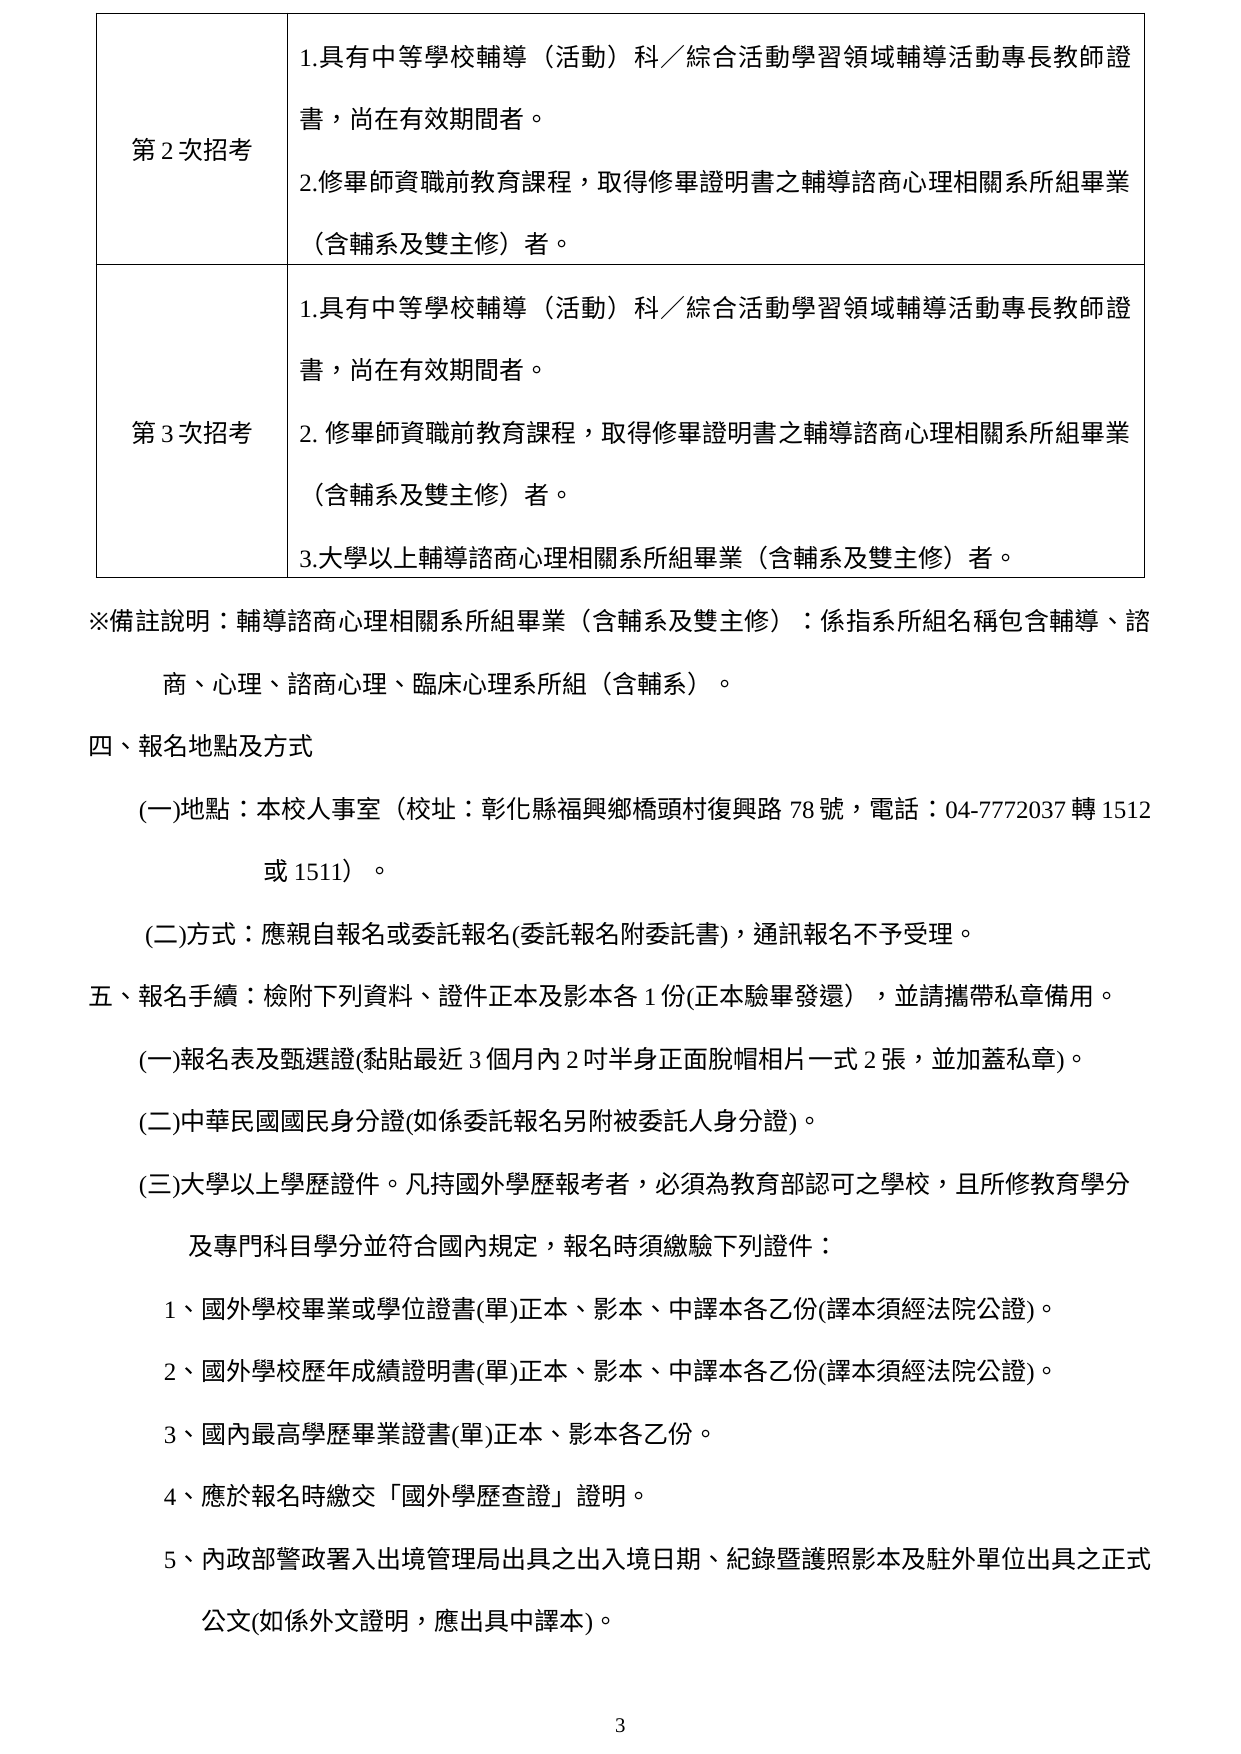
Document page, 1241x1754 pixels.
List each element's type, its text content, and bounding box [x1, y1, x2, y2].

table_cell 1.具有中等學校輔導（活動）科／綜合活動學習領域輔導活動專長教師證書，尚在有效期間者。 2. 修畢師資職前教育課程，取得修畢證明書之輔導諮商心理相關系所組畢業（含輔系及雙主修）者。 3.大學以上輔導諮商心理相關系所組畢業（含輔系及雙主修）者。 [288, 265, 1144, 577]
text 5、內政部警政署入出境管理局出具之出入境日期、紀錄暨護照影本及駐外單位出具之正式公文(如係外文證明，應出具中譯本)。 [164, 1516, 1152, 1641]
text (一)地點：本校人事室（校址：彰化縣福興鄉橋頭村復興路78號，電話：04-7772037轉1512或1511）。 [139, 766, 1152, 891]
text 2、國外學校歷年成績證明書(單)正本、影本、中譯本各乙份(譯本須經法院公證)。 [89, 1328, 1152, 1391]
text 3、國內最高學歷畢業證書(單)正本、影本各乙份。 [89, 1391, 1152, 1453]
text 五、報名手續：檢附下列資料、證件正本及影本各1份(正本驗畢發還），並請攜帶私章備用。 [89, 953, 1152, 1016]
text 四、報名地點及方式 [89, 703, 1152, 766]
table_cell 1.具有中等學校輔導（活動）科／綜合活動學習領域輔導活動專長教師證書，尚在有效期間者。 2.修畢師資職前教育課程，取得修畢證明書之輔導諮商心理相關系所組畢業（含輔系及雙主修）者。 [288, 14, 1144, 263]
table_cell 第2次招考 [97, 14, 287, 263]
text (二)中華民國國民身分證(如係委託報名另附被委託人身分證)。 [89, 1078, 1152, 1141]
text (三)大學以上學歷證件。凡持國外學歷報考者，必須為教育部認可之學校，且所修教育學分及專門科目學分並符合國內規定，報名時須繳驗下列證件： [139, 1141, 1152, 1266]
table_cell 第3次招考 [97, 265, 287, 577]
text (二)方式：應親自報名或委託報名(委託報名附委託書)，通訊報名不予受理。 [139, 891, 1152, 953]
text (一)報名表及甄選證(黏貼最近3個月內2吋半身正面脫帽相片一式2張，並加蓋私章)。 [89, 1016, 1152, 1078]
text ※備註說明：輔導諮商心理相關系所組畢業（含輔系及雙主修）：係指系所組名稱包含輔導、諮商、心理、諮商心理、臨床心理系所組（含輔系）。 [89, 578, 1152, 703]
text 4、應於報名時繳交「國外學歷查證」證明。 [89, 1453, 1152, 1516]
text 1、國外學校畢業或學位證書(單)正本、影本、中譯本各乙份(譯本須經法院公證)。 [89, 1266, 1152, 1328]
